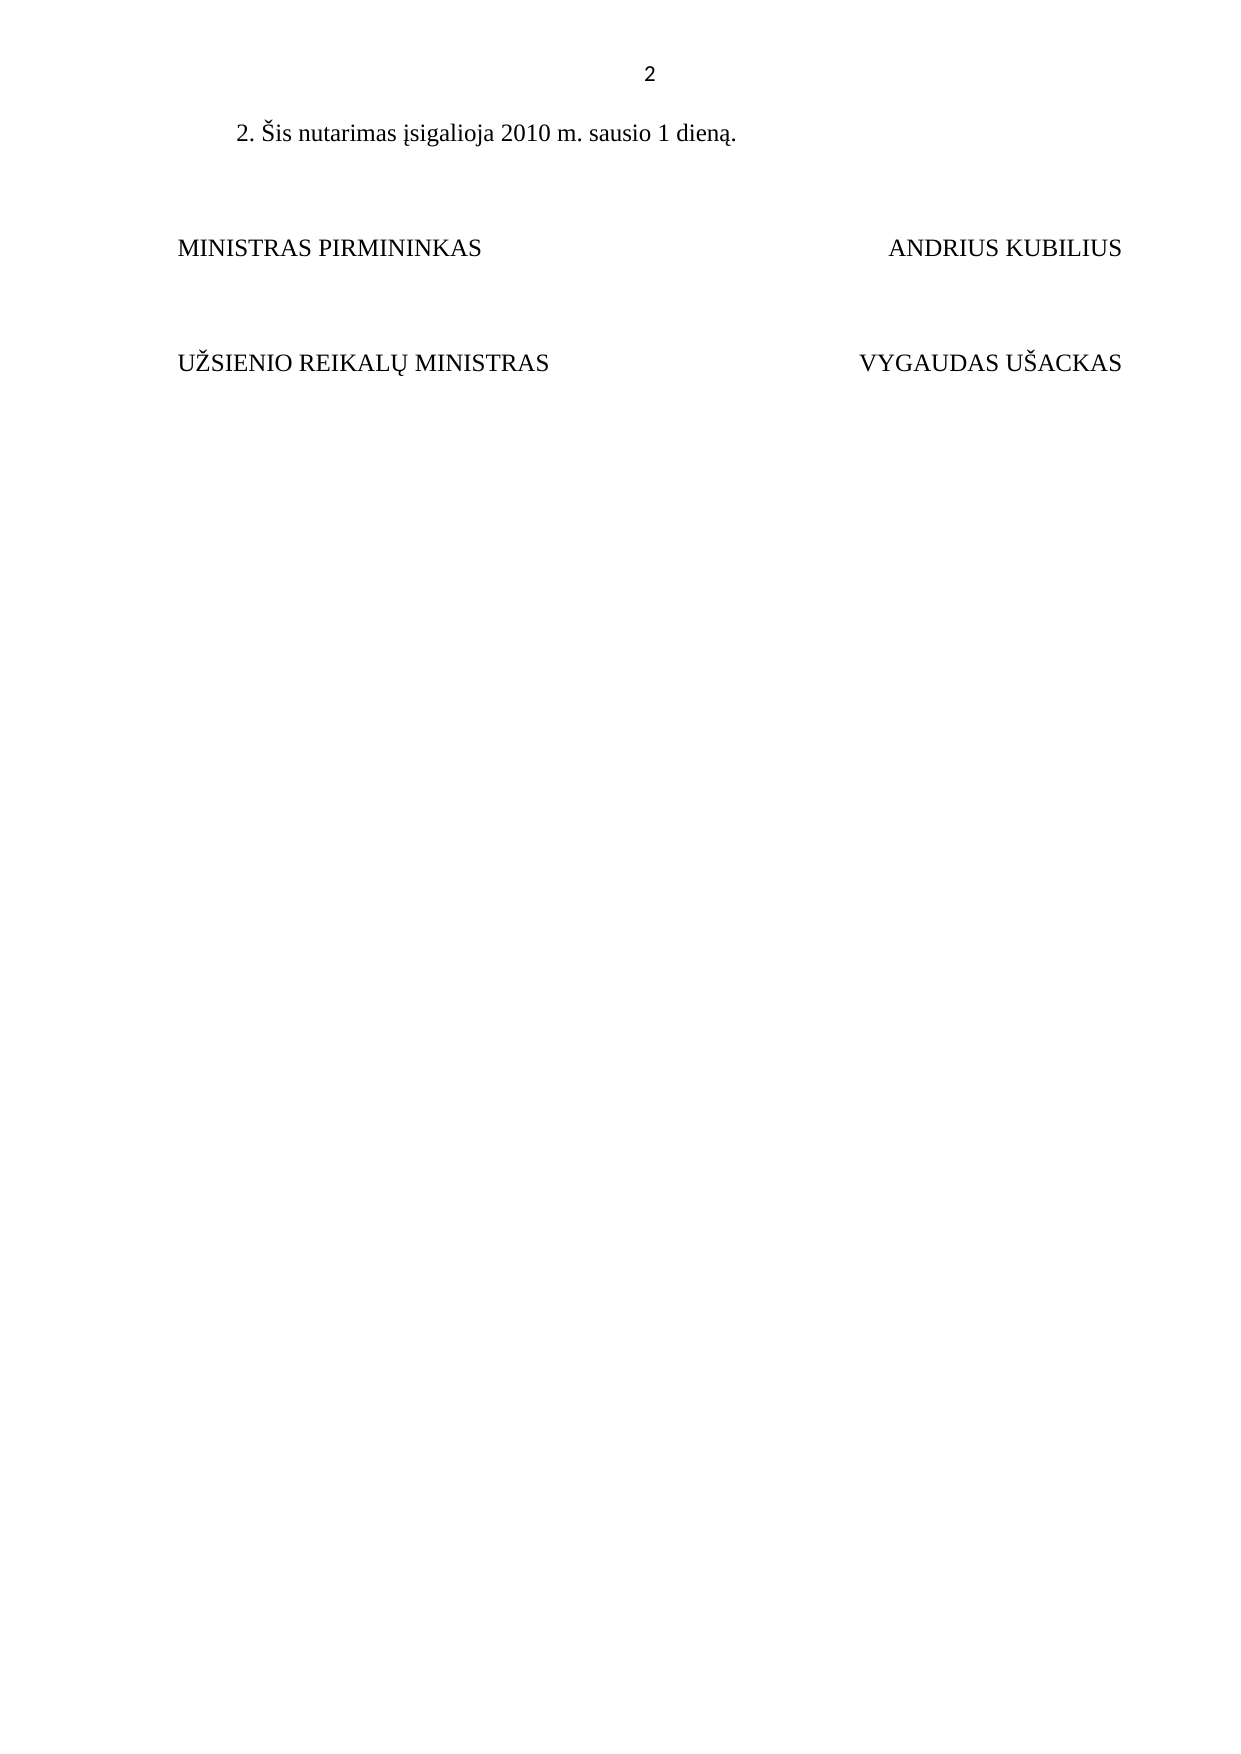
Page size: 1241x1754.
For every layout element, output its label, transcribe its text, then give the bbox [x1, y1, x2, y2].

text 2. Šis nutarimas įsigalioja 2010 m. sausio 1 dieną. [177, 118, 1122, 147]
text MINISTRAS PIRMININKAS ANDRIUS KUBILIUS [177, 233, 1122, 262]
text UŽSIENIO REIKALŲ MINISTRAS VYGAUDAS UŠACKAS [177, 348, 1122, 377]
